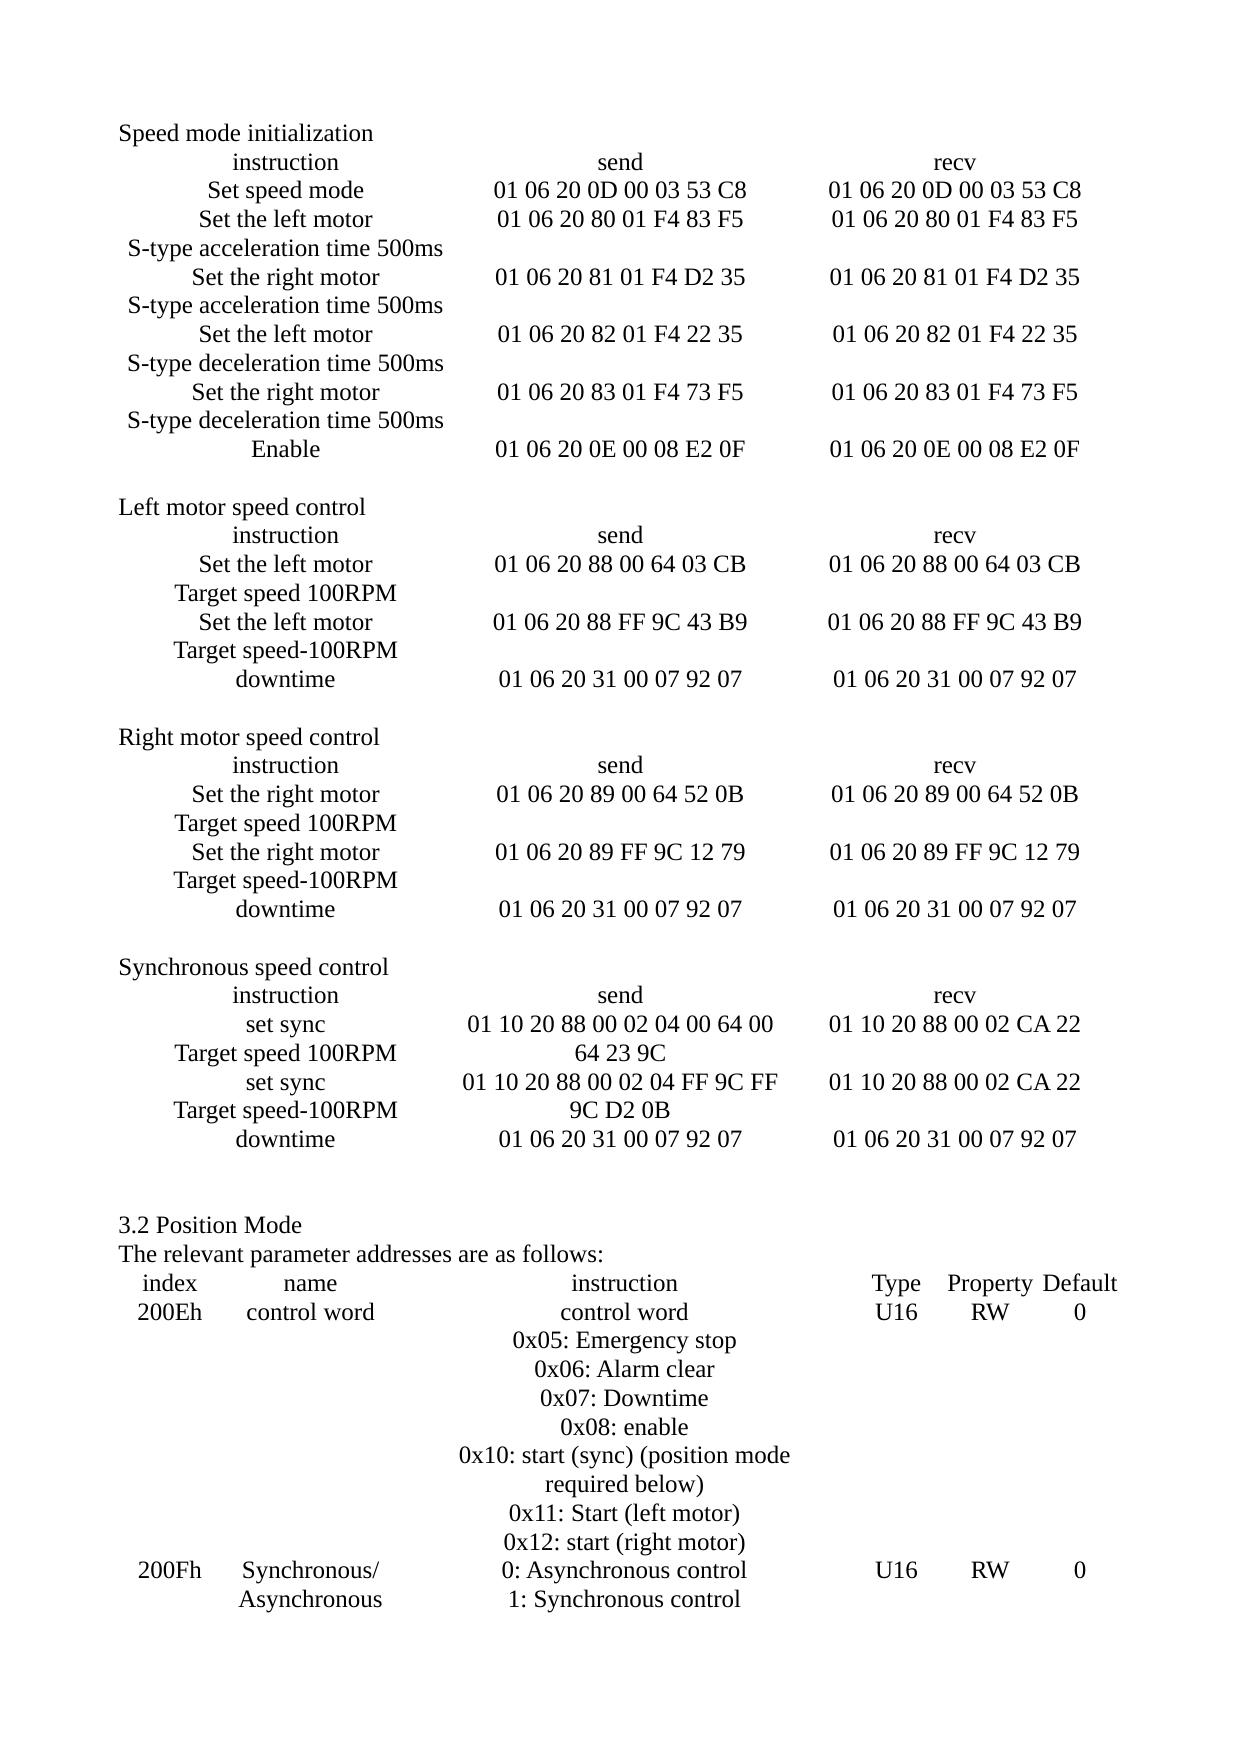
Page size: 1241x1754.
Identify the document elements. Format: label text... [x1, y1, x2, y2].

text Right motor speed control [118, 722, 1122, 751]
text The relevant parameter addresses are as follows: [118, 1239, 1122, 1268]
table_header instruction [118, 751, 453, 779]
text 3.2 Position Mode [118, 1211, 1122, 1239]
table_cell 01 06 20 88 00 64 03 CB [788, 549, 1122, 607]
table_header Property [943, 1268, 1037, 1297]
table_cell control word [221, 1297, 399, 1556]
table_cell 01 10 20 88 00 02 04 FF 9C FF 9C D2 0B [453, 1067, 787, 1124]
table_cell RW [943, 1297, 1037, 1556]
table_cell 01 06 20 0E 00 08 E2 0F [453, 434, 787, 463]
table_cell 01 06 20 82 01 F4 22 35 [788, 319, 1122, 377]
table_cell 01 06 20 0D 00 03 53 C8 [453, 176, 787, 204]
table_cell 01 06 20 83 01 F4 73 F5 [453, 377, 787, 434]
table_cell 0: Asynchronous control 1: Synchronous control [399, 1556, 849, 1613]
table_header recv [788, 981, 1122, 1009]
table_cell downtime [118, 664, 453, 693]
table_cell Set the left motor S-type acceleration time 500ms [118, 204, 453, 262]
table_cell 01 06 20 88 FF 9C 43 B9 [453, 607, 787, 664]
table_cell 01 06 20 31 00 07 92 07 [453, 894, 787, 923]
table_header instruction [118, 521, 453, 549]
table_cell 01 06 20 89 FF 9C 12 79 [788, 837, 1122, 894]
table_header send [453, 751, 787, 779]
table_cell 01 10 20 88 00 02 04 00 64 00 64 23 9C [453, 1009, 787, 1067]
table_header name [221, 1268, 399, 1297]
table_header instruction [118, 147, 453, 176]
table_cell RW [943, 1556, 1037, 1613]
table_header send [453, 521, 787, 549]
table_cell set sync Target speed-100RPM [118, 1067, 453, 1124]
table_cell Set the right motor Target speed 100RPM [118, 779, 453, 837]
table_cell U16 [849, 1297, 943, 1556]
table_cell Set the right motor S-type deceleration time 500ms [118, 377, 453, 434]
table_cell 01 06 20 89 FF 9C 12 79 [453, 837, 787, 894]
table_header recv [788, 521, 1122, 549]
table_cell 01 06 20 31 00 07 92 07 [788, 664, 1122, 693]
table_cell 200Fh [118, 1556, 221, 1613]
table_cell 01 06 20 81 01 F4 D2 35 [788, 262, 1122, 319]
table_header instruction [118, 981, 453, 1009]
table_header Default [1037, 1268, 1123, 1297]
table_cell 01 06 20 31 00 07 92 07 [453, 664, 787, 693]
table_cell 01 06 20 88 FF 9C 43 B9 [788, 607, 1122, 664]
table_cell 01 06 20 89 00 64 52 0B [453, 779, 787, 837]
table_cell 01 06 20 83 01 F4 73 F5 [788, 377, 1122, 434]
table_cell set sync Target speed 100RPM [118, 1009, 453, 1067]
table_cell downtime [118, 894, 453, 923]
table_cell 01 06 20 88 00 64 03 CB [453, 549, 787, 607]
table_header Type [849, 1268, 943, 1297]
table_cell 01 10 20 88 00 02 CA 22 [788, 1009, 1122, 1067]
table_cell 200Eh [118, 1297, 221, 1556]
table_cell 01 06 20 89 00 64 52 0B [788, 779, 1122, 837]
table_cell 0 [1037, 1556, 1123, 1613]
table_cell downtime [118, 1124, 453, 1153]
table_cell 01 06 20 81 01 F4 D2 35 [453, 262, 787, 319]
table_header instruction [399, 1268, 849, 1297]
table_cell 01 06 20 80 01 F4 83 F5 [788, 204, 1122, 262]
table_cell 01 06 20 0D 00 03 53 C8 [788, 176, 1122, 204]
text Synchronous speed control [118, 952, 1122, 981]
text Left motor speed control [118, 492, 1122, 521]
table_header recv [788, 751, 1122, 779]
table_cell Set the left motor Target speed-100RPM [118, 607, 453, 664]
table_cell 01 06 20 0E 00 08 E2 0F [788, 434, 1122, 463]
table_cell Set the left motor S-type deceleration time 500ms [118, 319, 453, 377]
table_cell 0 [1037, 1297, 1123, 1556]
table_cell Set the right motor Target speed-100RPM [118, 837, 453, 894]
table_cell 01 06 20 31 00 07 92 07 [788, 1124, 1122, 1153]
table_cell Enable [118, 434, 453, 463]
table_header index [118, 1268, 221, 1297]
table_cell 01 06 20 31 00 07 92 07 [453, 1124, 787, 1153]
table_cell Set speed mode [118, 176, 453, 204]
table_cell control word 0x05: Emergency stop 0x06: Alarm clear 0x07: Downtime 0x08: enable 0x10: start (sync) (position mode required below) 0x11: Start (left motor) 0x12: start (right motor) [399, 1297, 849, 1556]
table_cell U16 [849, 1556, 943, 1613]
table_header send [453, 147, 787, 176]
table_header recv [788, 147, 1122, 176]
table_cell Synchronous/Asynchronous [221, 1556, 399, 1613]
text Speed mode initialization [118, 118, 1122, 147]
table_cell 01 06 20 31 00 07 92 07 [788, 894, 1122, 923]
table_header send [453, 981, 787, 1009]
table_cell 01 06 20 80 01 F4 83 F5 [453, 204, 787, 262]
table_cell 01 10 20 88 00 02 CA 22 [788, 1067, 1122, 1124]
table_cell Set the right motor S-type acceleration time 500ms [118, 262, 453, 319]
table_cell Set the left motor Target speed 100RPM [118, 549, 453, 607]
table_cell 01 06 20 82 01 F4 22 35 [453, 319, 787, 377]
